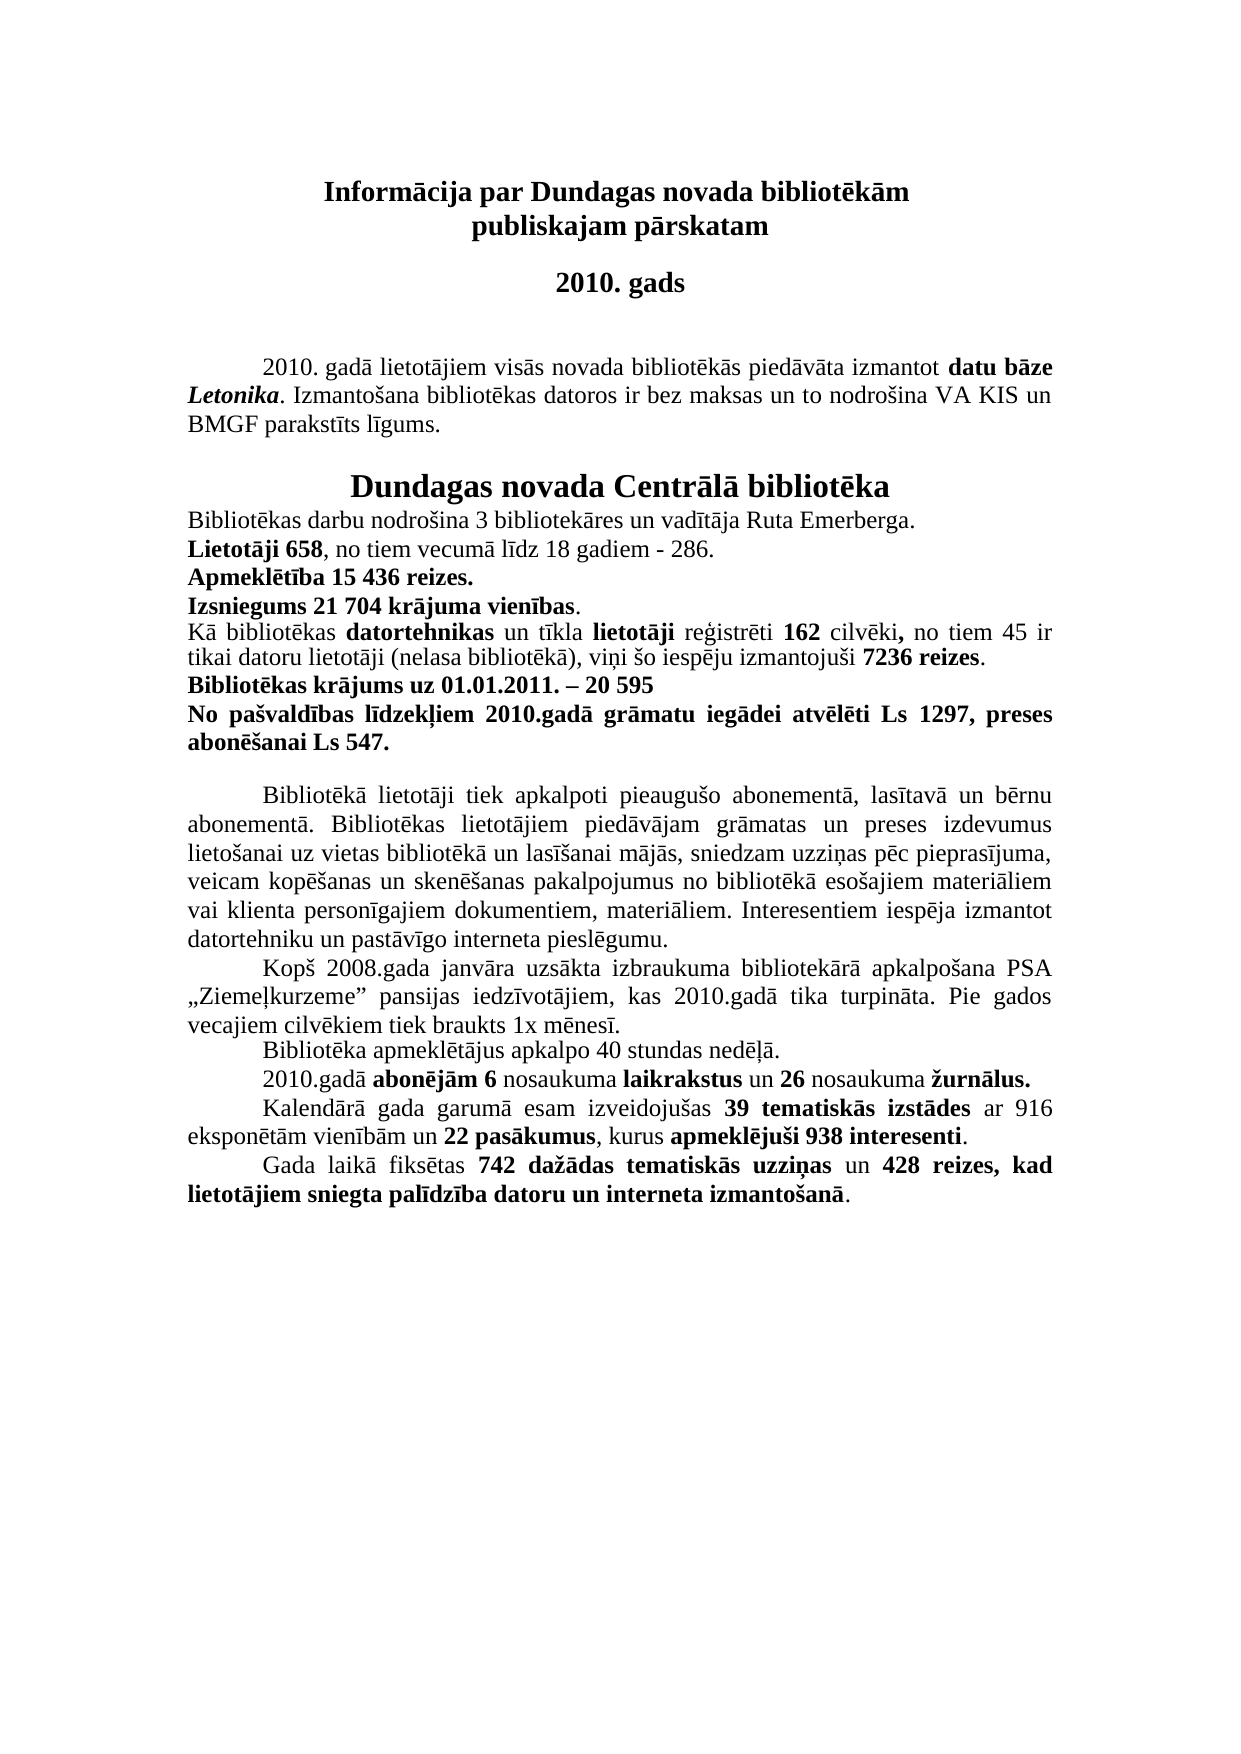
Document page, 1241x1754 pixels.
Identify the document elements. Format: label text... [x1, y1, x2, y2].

text Izsniegums 21 704 krājuma vienības. [187, 591, 1053, 620]
text Bibliotēka apmeklētājus apkalpo 40 stundas nedēļā. [187, 1039, 1053, 1064]
text 2010. gadā lietotājiem visās novada bibliotēkās piedāvāta izmantot datu bāze Letonika. Izmantošana bibliotēkas datoros ir bez maksas un to nodrošina VA KIS un BMGF parakstīts līgums. [187, 352, 1053, 438]
text publiskajam pārskatam [187, 208, 1053, 241]
subtitle Dundagas novada Centrālā bibliotēka [187, 467, 1053, 505]
text Bibliotēkas darbu nodrošina 3 bibliotekāres un vadītāja Ruta Emerberga. [187, 505, 1053, 534]
text Bibliotēkā lietotāji tiek apkalpoti pieaugušo abonementā, lasītavā un bērnu abonementā. Bibliotēkas lietotājiem piedāvājam grāmatas un preses izdevumus lietošanai uz vietas bibliotēkā un lasīšanai mājās, sniedzam uzziņas pēc pieprasījuma, veicam kopēšanas un skenēšanas pakalpojumus no bibliotēkā esošajiem materiāliem vai klienta personīgajiem dokumentiem, materiāliem. Interesentiem iespēja izmantot datortehniku un pastāvīgo interneta pieslēgumu. [187, 780, 1053, 953]
text Apmeklētība 15 436 reizes. [187, 562, 1053, 591]
text No pašvaldības līdzekļiem 2010.gadā grāmatu iegādei atvēlēti Ls 1297, preses abonēšanai Ls 547. [187, 699, 1053, 756]
text Lietotāji 658, no tiem vecumā līdz 18 gadiem - 286. [187, 534, 1053, 562]
text 2010. gads [187, 265, 1053, 299]
subtitle Informācija par Dundagas novada bibliotēkām [187, 174, 1053, 208]
text Kā bibliotēkas datortehnikas un tīkla lietotāji reģistrēti 162 cilvēki, no tiem 45 ir tikai datoru lietotāji (nelasa bibliotēkā), viņi šo iespēju izmantojuši 7236 reizes. [187, 620, 1053, 670]
subtitle Bibliotēkas krājums uz 01.01.2011. – 20 595 [187, 670, 1053, 699]
text Kalendārā gada garumā esam izveidojušas 39 tematiskās izstādes ar 916 eksponētām vienībām un 22 pasākumus, kurus apmeklējuši 938 interesenti. [187, 1093, 1053, 1150]
text Gada laikā fiksētas 742 dažādas tematiskās uzziņas un 428 reizes, kad lietotājiem sniegta palīdzība datoru un interneta izmantošanā. [187, 1150, 1053, 1208]
text Kopš 2008.gada janvāra uzsākta izbraukuma bibliotekārā apkalpošana PSA „Ziemeļkurzeme” pansijas iedzīvotājiem, kas 2010.gadā tika turpināta. Pie gados vecajiem cilvēkiem tiek braukts 1x mēnesī. [187, 953, 1053, 1039]
text 2010.gadā abonējām 6 nosaukuma laikrakstus un 26 nosaukuma žurnālus. [187, 1064, 1053, 1093]
